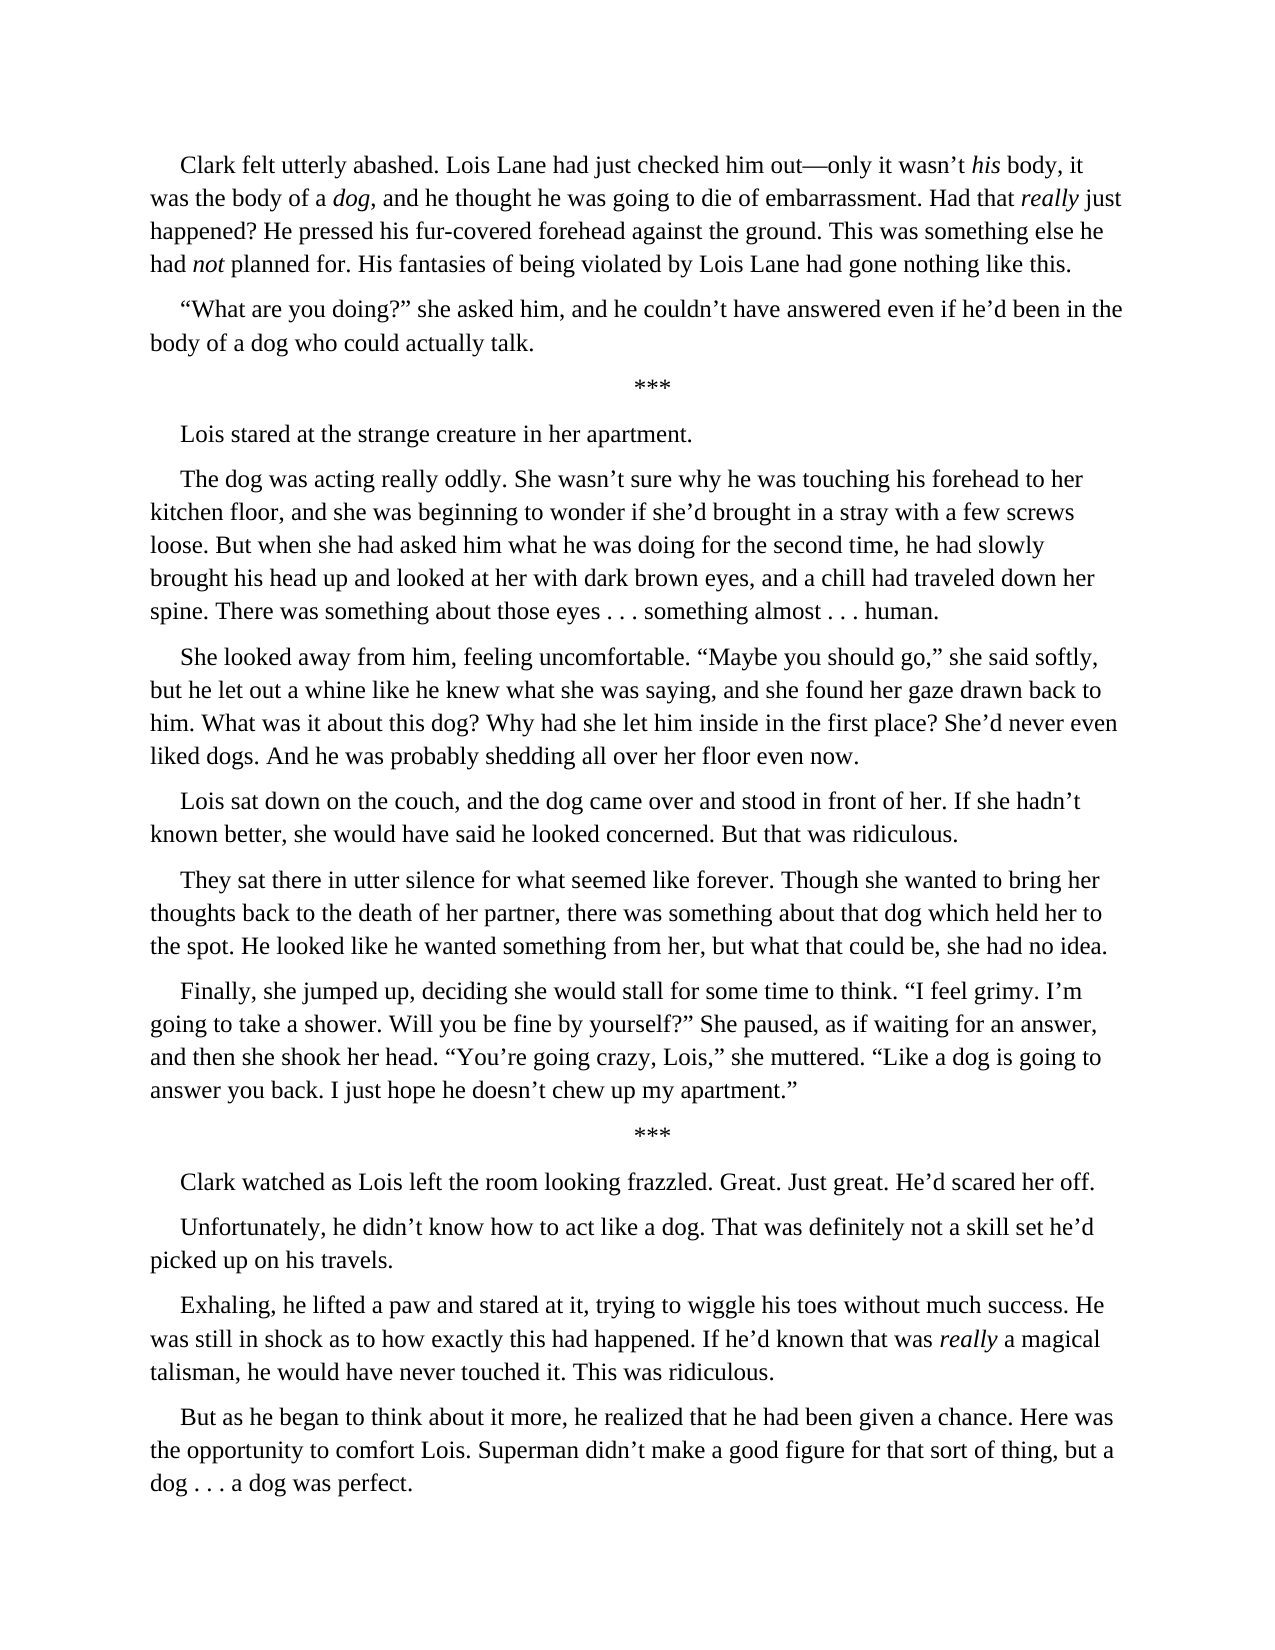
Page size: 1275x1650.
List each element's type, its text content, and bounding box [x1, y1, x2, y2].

text Finally, she jumped up, deciding she would stall for some time to think. “I feel grimy. I’m going to take a shower. Will you be fine by yourself?” She paused, as if waiting for an answer, and then she shook her head. “You’re going crazy, Lois,” she muttered. “Like a dog is going to answer you back. I just hope he doesn’t chew up my apartment.” [150, 976, 1125, 1104]
text Clark felt utterly abashed. Lois Lane had just checked him out—only it wasn’t his body, it was the body of a dog, and he thought he was going to die of embarrassment. Had that really just happened? He pressed his fur-covered forehead against the ground. This was something else he had not planned for. His fantasies of being violated by Lois Lane had gone nothing like this. [150, 150, 1125, 278]
text The dog was acting really oddly. She wasn’t sure why he was touching his forehead to her kitchen floor, and she was beginning to wonder if she’d brought in a stray with a few screws loose. But when she had asked him what he was doing for the second time, he had slowly brought his head up and looked at her with dark brown eyes, and a chill had traveled down her spine. There was something about those eyes . . . something almost . . . human. [150, 464, 1125, 625]
text *** [150, 373, 1125, 402]
text “What are you doing?” she asked him, and he couldn’t have answered even if he’d been in the body of a dog who could actually talk. [150, 294, 1125, 356]
text She looked away from him, feeling uncomfortable. “Maybe you should go,” she said softly, but he let out a whine like he knew what she was saying, and she found her gaze drawn back to him. What was it about this dog? Why had she let him inside in the first place? She’d never even liked dogs. And he was probably shedding all over her floor even now. [150, 642, 1125, 769]
text Exhaling, he lifted a paw and stared at it, trying to wiggle his toes without much success. He was still in shock as to how exactly this had happened. If he’d known that was really a magical talisman, he would have never touched it. This was ridiculous. [150, 1291, 1125, 1385]
text Unfortunately, he didn’t know how to act like a dog. That was definitely not a skill set he’d picked up on his travels. [150, 1212, 1125, 1274]
text Clark watched as Lois left the room looking frazzled. Great. Just great. He’d scared her off. [150, 1167, 1125, 1195]
text Lois sat down on the couch, and the dog came over and stood in front of her. If she hadn’t known better, she would have said he looked concerned. But that was ridiculous. [150, 786, 1125, 848]
text But as he began to think about it more, he realized that he had been given a chance. Here was the opportunity to comfort Lois. Superman didn’t make a good figure for that sort of thing, but a dog . . . a dog was perfect. [150, 1402, 1125, 1497]
text *** [150, 1121, 1125, 1150]
text They sat there in utter silence for what seemed like forever. Though she wanted to bring her thoughts back to the death of her partner, there was something about that dog which held her to the spot. He looked like he wanted something from her, but what that could be, she had no idea. [150, 865, 1125, 960]
text Lois stared at the strange creature in her apartment. [150, 419, 1125, 447]
